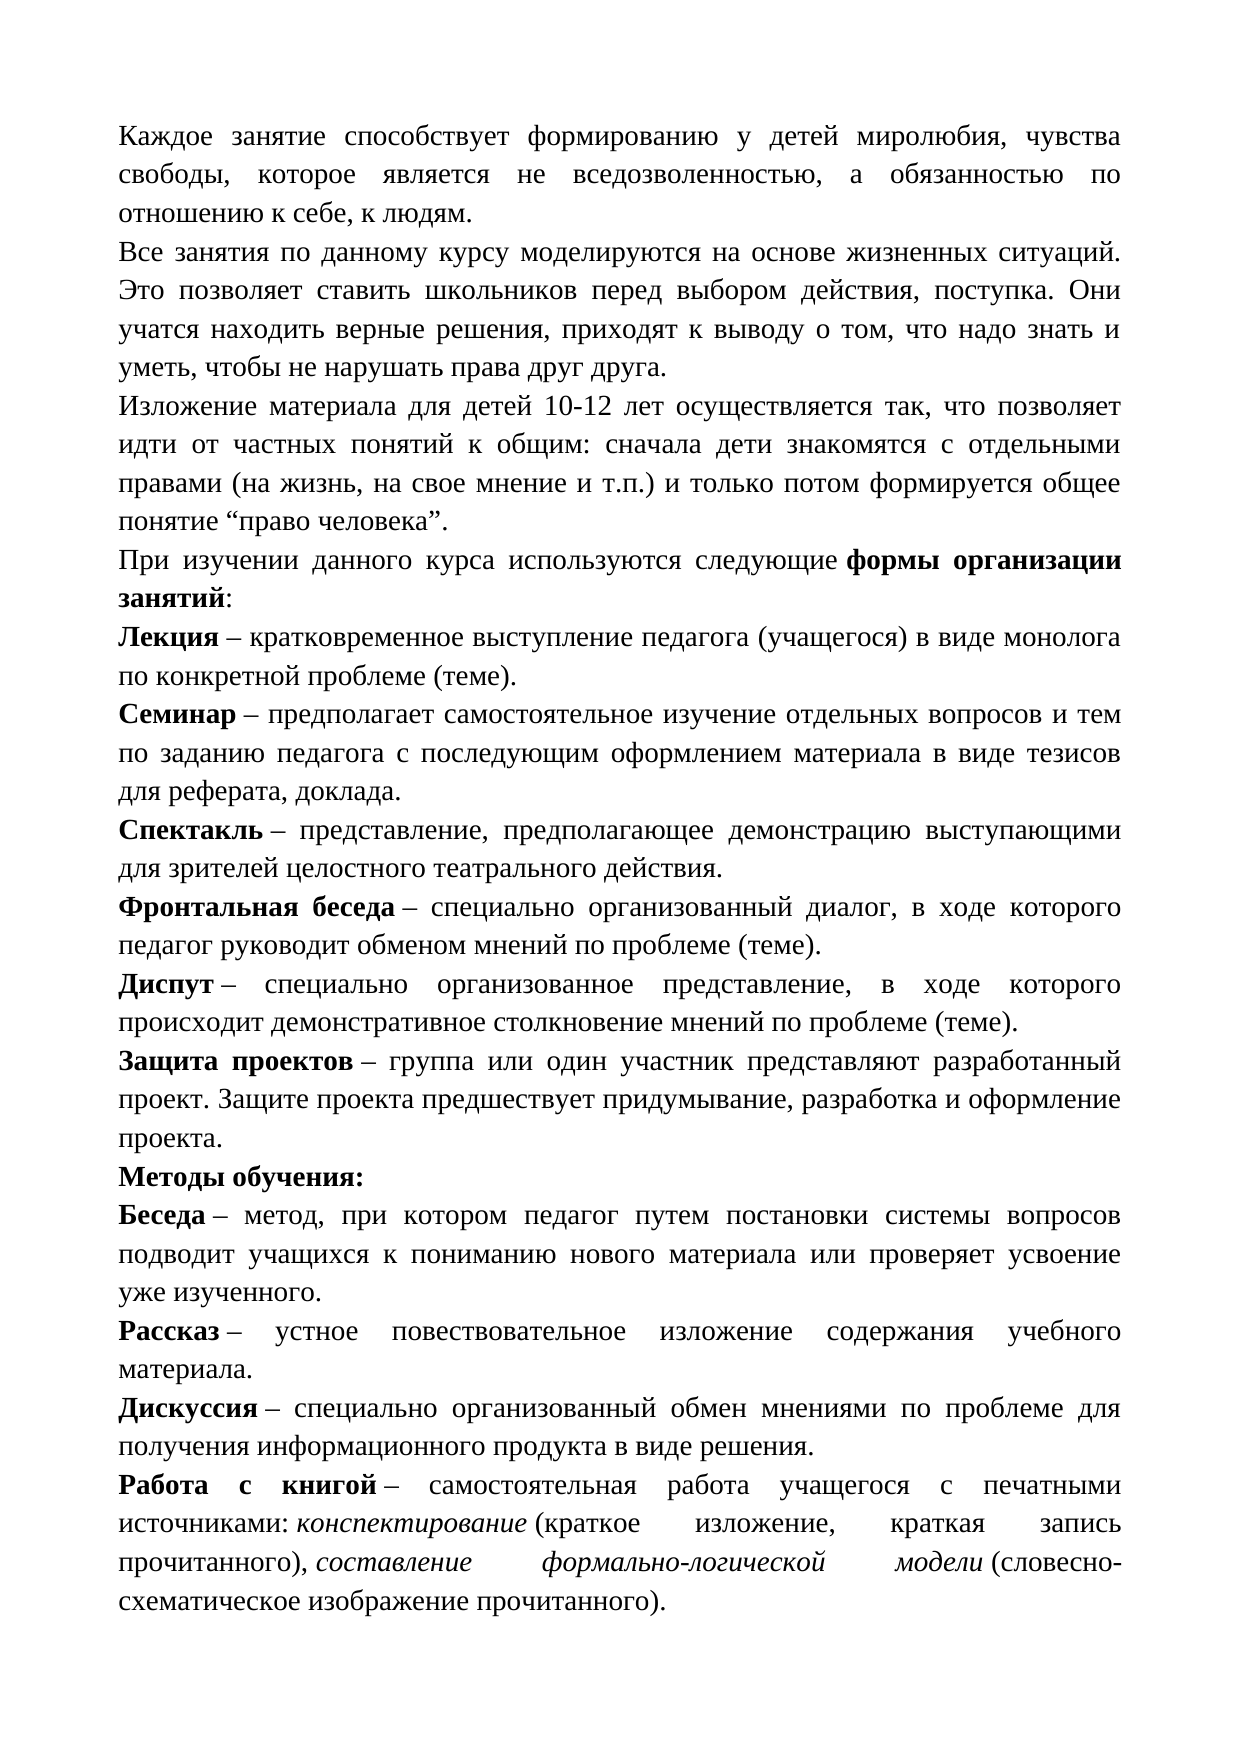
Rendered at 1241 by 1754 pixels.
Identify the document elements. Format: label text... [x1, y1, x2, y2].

text Спектакль – представление, предполагающее демонстрацию выступающими для зрителей целостного театрального действия. [118, 812, 1122, 884]
text Лекция – кратковременное выступление педагога (учащегося) в виде монолога по конкретной проблеме (теме). [118, 619, 1122, 691]
text Методы обучения: [118, 1159, 1122, 1192]
text Семинар – предполагает самостоятельное изучение отдельных вопросов и тем по заданию педагога с последующим оформлением материала в виде тезисов для реферата, доклада. [118, 696, 1122, 807]
text Дискуссия – специально организованный обмен мнениями по проблеме для получения информационного продукта в виде решения. [118, 1390, 1122, 1462]
text Изложение материала для детей 10-12 лет осуществляется так, что позволяет идти от частных понятий к общим: сначала дети знакомятся с отдельными правами (на жизнь, на свое мнение и т.п.) и только потом формируется общее понятие “право человека”. [118, 388, 1122, 537]
text Защита проектов – группа или один участник представляют разработанный проект. Защите проекта предшествует придумывание, разработка и оформление проекта. [118, 1043, 1122, 1154]
text Беседа – метод, при котором педагог путем постановки системы вопросов подводит учащихся к пониманию нового материала или проверяет усвоение уже изученного. [118, 1197, 1122, 1308]
text Все занятия по данному курсу моделируются на основе жизненных ситуаций. Это позволяет ставить школьников перед выбором действия, поступка. Они учатся находить верные решения, приходят к выводу о том, что надо знать и уметь, чтобы не нарушать права друг друга. [118, 234, 1122, 383]
text Фронтальная беседа – специально организованный диалог, в ходе которого педагог руководит обменом мнений по проблеме (теме). [118, 889, 1122, 961]
text При изучении данного курса используются следующие формы организации занятий: [118, 542, 1122, 614]
text Работа с книгой – самостоятельная работа учащегося с печатными источниками: конспектирование (краткое изложение, краткая запись прочитанного), составление формально-логической модели (словесно-схематическое изображение прочитанного). [118, 1467, 1122, 1616]
text Рассказ – устное повествовательное изложение содержания учебного материала. [118, 1313, 1122, 1385]
text Диспут – специально организованное представление, в ходе которого происходит демонстративное столкновение мнений по проблеме (теме). [118, 966, 1122, 1038]
text Каждое занятие способствует формированию у детей миролюбия, чувства свободы, которое является не вседозволенностью, а обязанностью по отношению к себе, к людям. [118, 118, 1122, 229]
